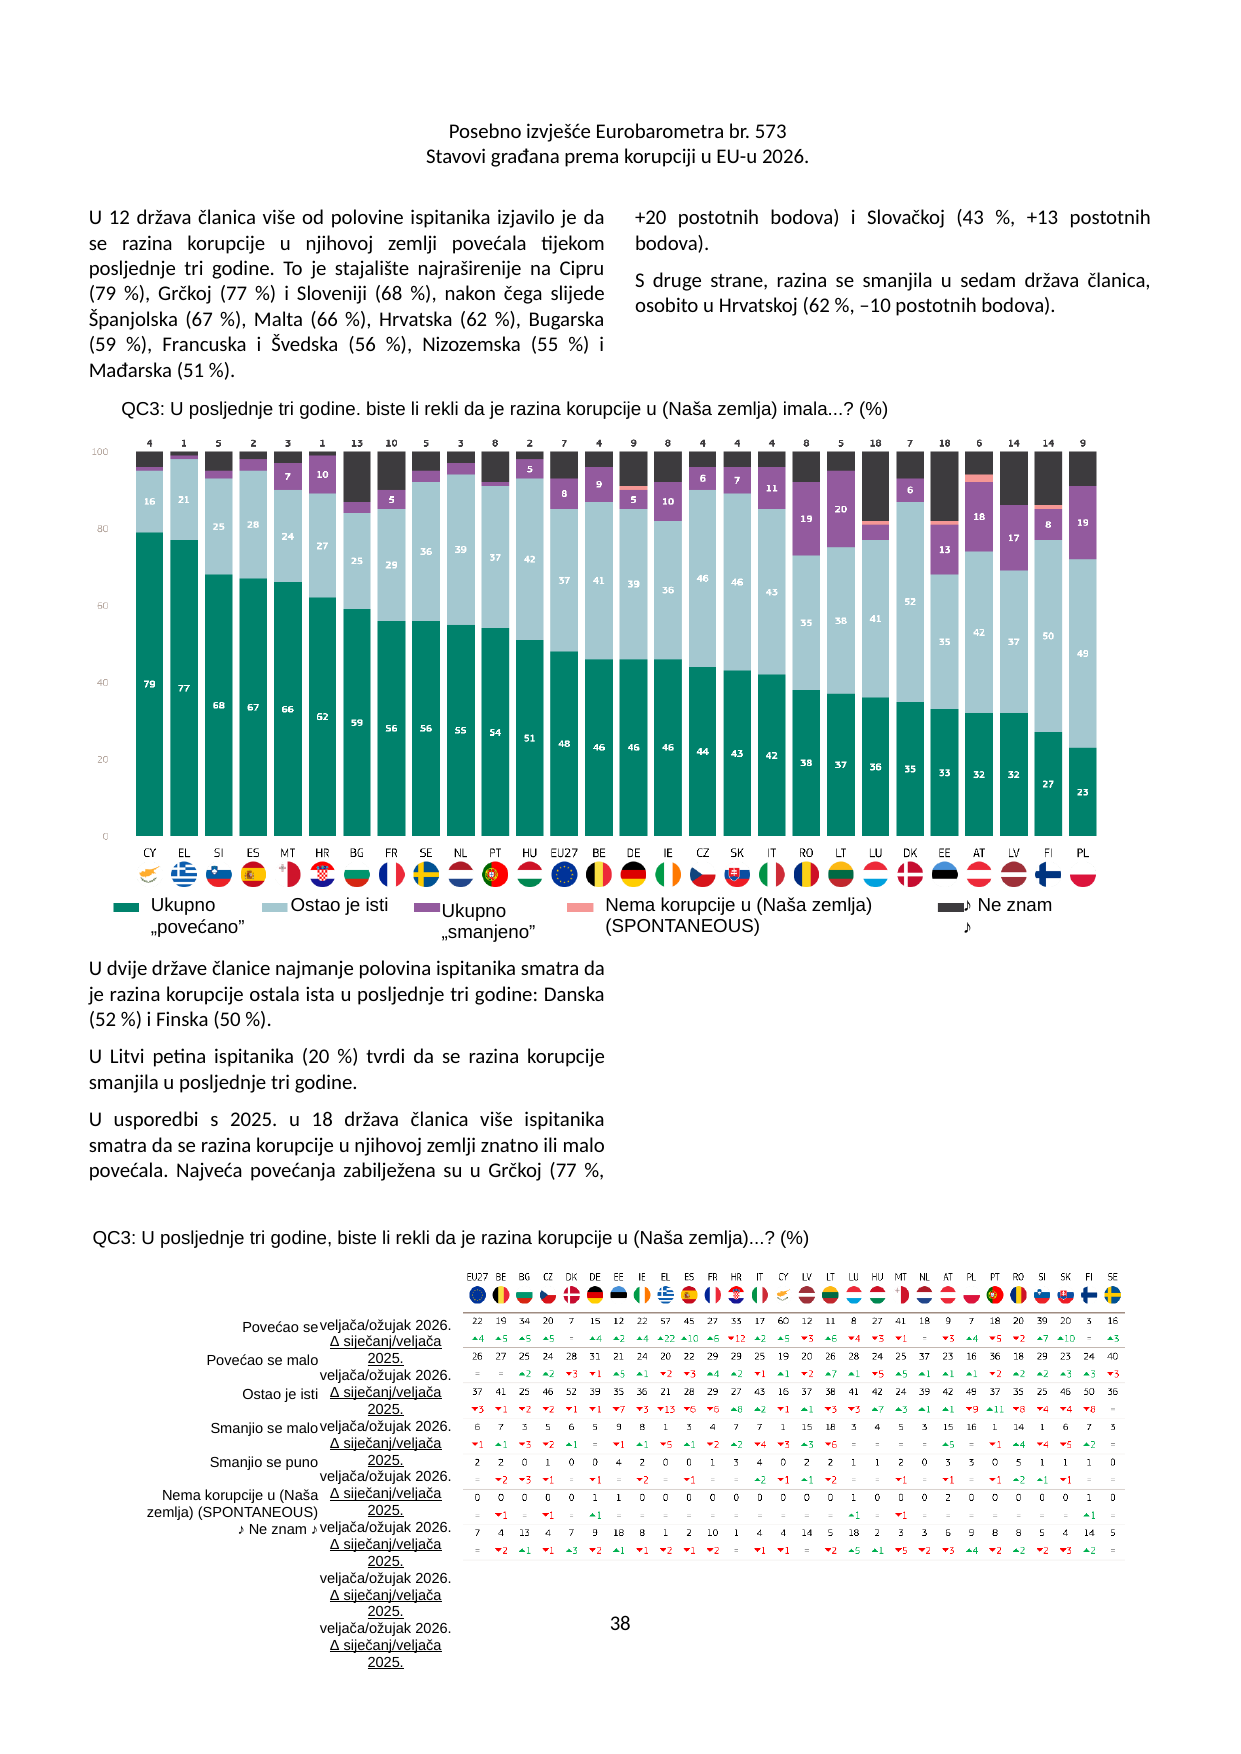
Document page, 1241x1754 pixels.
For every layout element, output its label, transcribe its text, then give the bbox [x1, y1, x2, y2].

text U dvije države članice najmanje polovina ispitanika smatra da je razina korupcije ostala ista u posljednje tri godine: Danska (52 %) i Finska (50 %). [88, 394, 605, 428]
picture [153, 898, 160, 910]
picture [759, 898, 869, 912]
text U dvije države članice najmanje polovina ispitanika smatra da je razina korupcije ostala ista u posljednje tri godine: Danska (52 %) i Finska (50 %). [88, 889, 605, 1032]
text U 12 država članica više od polovine ispitanika izjavilo je da se razina korupcije u njihovoj zemlji povećala tijekom posljednje tri godine. To je stajalište najraširenije na Cipru (79 %), Grčkoj (77 %) i Sloveniji (68 %), nakon čega slijede Španjolska (67 %), Malta (66 %), Hrvatska (62 %), Bugarska (59 %), Francuska i Švedska (56 %), Nizozemska (55 %) i Mađarska (51 %). [88, 204, 605, 382]
picture [463, 1262, 1128, 1581]
picture [766, 898, 773, 909]
text S druge strane, razina se smanjila u sedam država članica, osobito u Hrvatskoj (62 %, –10 postotnih bodova). [635, 267, 1152, 318]
picture [869, 898, 969, 912]
text U usporedbi s 2025. u 18 država članica više ispitanika smatra da se razina korupcije u njihovoj zemlji znatno ili malo povećala. Najveća povećanja zabilježena su u Grčkoj (77 %, [88, 1106, 605, 1183]
picture [100, 898, 760, 912]
picture [609, 898, 616, 909]
picture [293, 899, 302, 910]
text +20 postotnih bodova) i Slovačkoj (43 %, +13 postotnih bodova). [635, 204, 1152, 255]
text U Litvi petina ispitanika (20 %) tvrdi da se razina korupcije smanjila u posljednje tri godine. [88, 1044, 605, 1094]
picture [88, 428, 1105, 889]
